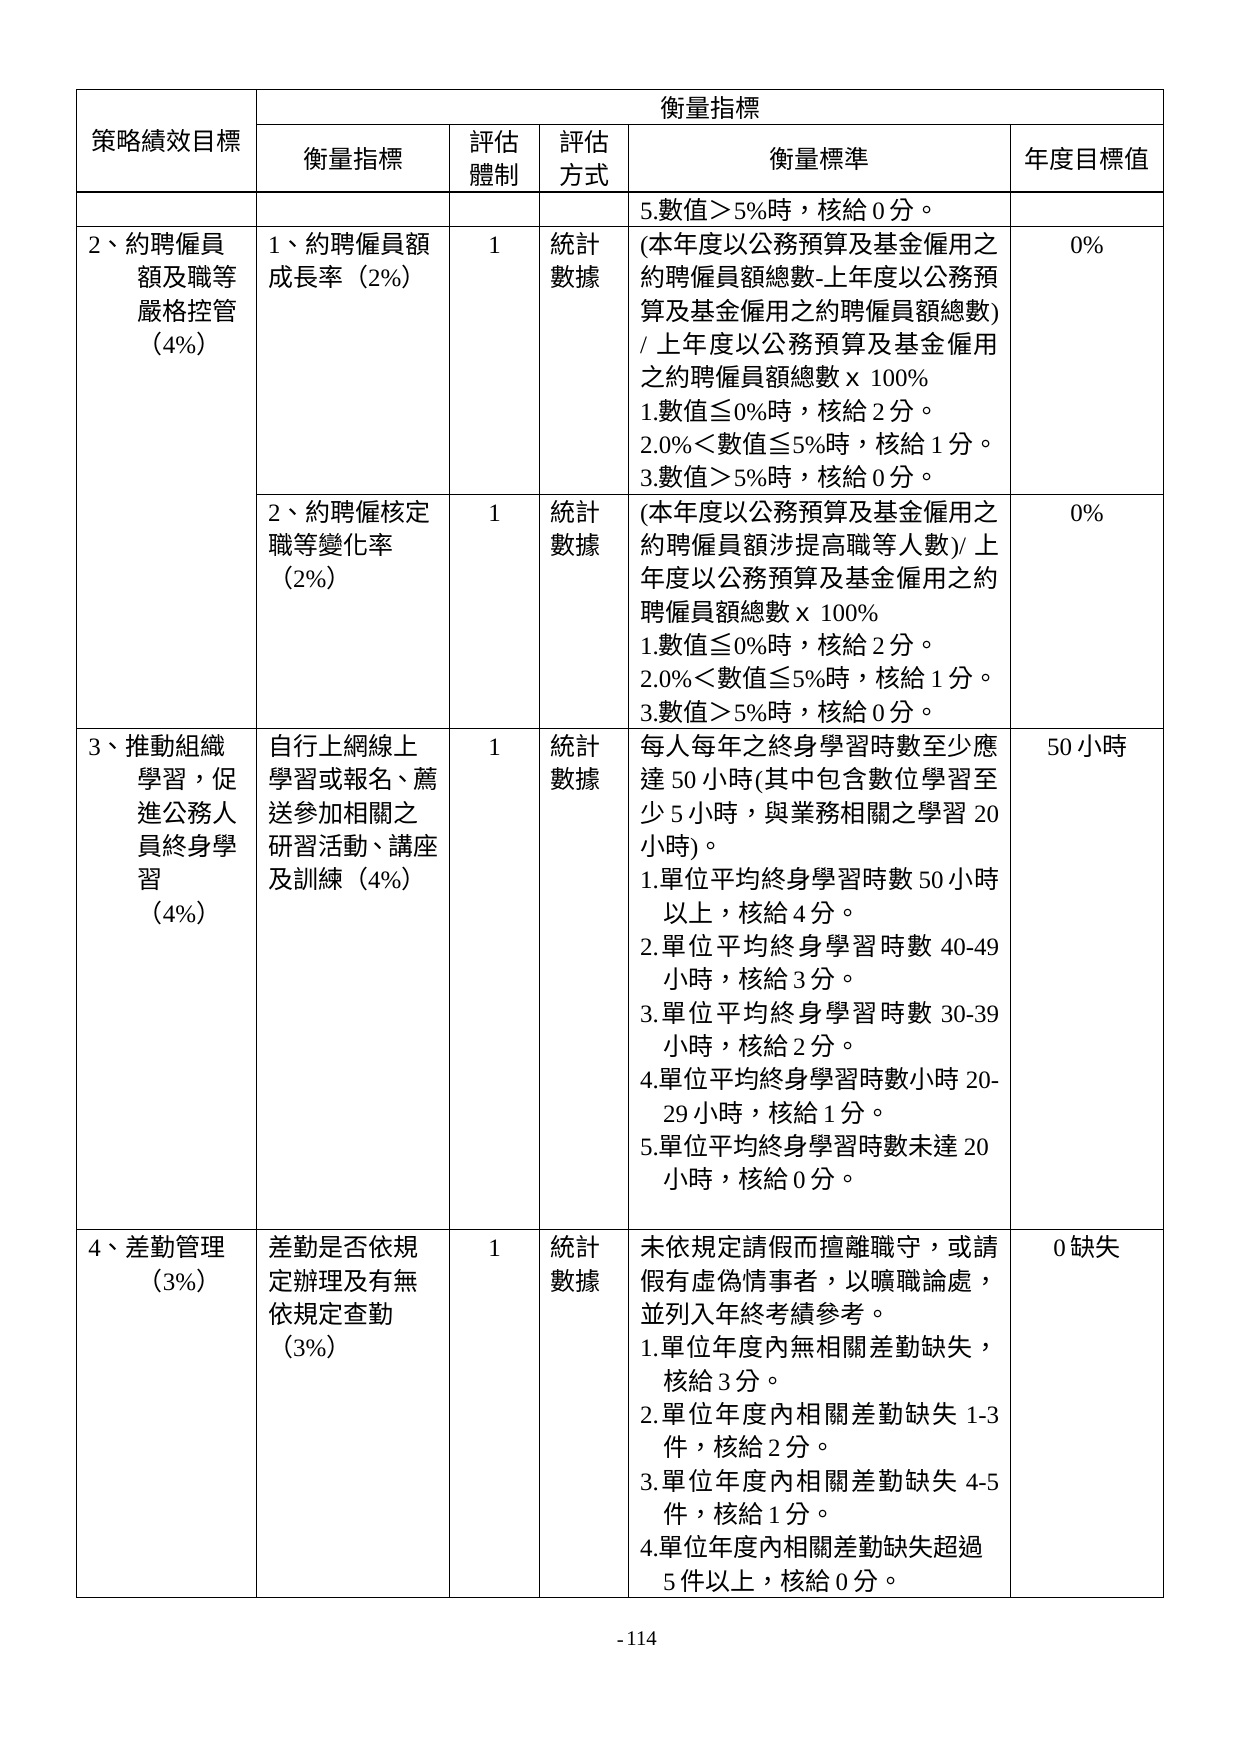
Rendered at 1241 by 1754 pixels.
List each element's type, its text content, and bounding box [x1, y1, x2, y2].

table_cell 50小時 [1011, 729, 1163, 1229]
table_cell [450, 193, 539, 226]
table_cell 0% [1011, 495, 1163, 728]
table_cell 1 [450, 495, 539, 728]
table_cell (本年度以公務預算及基金僱用之約聘僱員額總數-上年度以公務預算及基金僱用之約聘僱員額總數)/ 上年度以公務預算及基金僱用之約聘僱員額總數ｘ100% 1.數值≦0%時，核給2分。 2.0%＜數值≦5%時，核給1分。 3.數值＞5%時，核給0分。 [629, 227, 1010, 493]
table_cell 差勤管理（3%） [77, 1230, 256, 1597]
table_cell [257, 193, 449, 226]
table_cell 1 [450, 729, 539, 1229]
table_cell 2、約聘僱核定職等變化率 （2%） [257, 495, 449, 728]
table_cell (本年度以公務預算及基金僱用之約聘僱員額涉提高職等人數)/ 上年度以公務預算及基金僱用之約聘僱員額總數ｘ100% 1.數值≦0%時，核給2分。 2.0%＜數值≦5%時，核給1分。 3.數值＞5%時，核給0分。 [629, 495, 1010, 728]
table_cell 統計數據 [540, 1230, 628, 1597]
table_cell 統計數據 [540, 227, 628, 493]
table_cell 0缺失 [1011, 1230, 1163, 1597]
table_cell 5.數值＞5%時，核給0分。 [629, 193, 1010, 226]
table_cell 年度目標值 [1011, 125, 1163, 191]
table_cell 1 [450, 227, 539, 493]
table_cell 推動組織學習，促進公務人員終身學習（4%） [77, 729, 256, 1229]
table_cell 衡量標準 [629, 125, 1010, 191]
table_cell 統計數據 [540, 729, 628, 1229]
table_cell 約聘僱員額及職等嚴格控管（4%） [77, 227, 256, 493]
table_cell 評估方式 [540, 125, 628, 191]
table_cell 衡量指標 [257, 125, 449, 191]
table_cell 0% [1011, 227, 1163, 493]
table_cell 1、約聘僱員額成長率（2%） [257, 227, 449, 493]
table_cell 自行上網線上學習或報名、薦送參加相關之研習活動、講座及訓練（4%） [257, 729, 449, 1229]
table_header 衡量指標 [257, 90, 1163, 124]
table_cell 未依規定請假而擅離職守，或請假有虛偽情事者，以曠職論處，並列入年終考績參考。 1.單位年度內無相關差勤缺失，核給3分。 2.單位年度內相關差勤缺失1-3件，核給2分。 3.單位年度內相關差勤缺失4-5件，核給1分。 4.單位年度內相關差勤缺失超過5件以上，核給0分。 [629, 1230, 1010, 1597]
table_cell 差勤是否依規定辦理及有無依規定查勤 （3%） [257, 1230, 449, 1597]
table_cell [77, 494, 256, 728]
table_cell 每人每年之終身學習時數至少應達50小時(其中包含數位學習至少5小時，與業務相關之學習20小時)。 1.單位平均終身學習時數50小時以上，核給4分。 2.單位平均終身學習時數40-49小時，核給3分。 3.單位平均終身學習時數30-39小時，核給2分。 4.單位平均終身學習時數小時20-29小時，核給1分。 5.單位平均終身學習時數未達20小時，核給0分。 [629, 729, 1010, 1229]
table_cell [77, 193, 256, 226]
table_cell 1 [450, 1230, 539, 1597]
table_cell 評估體制 [450, 125, 539, 191]
table_header 策略績效目標 [77, 90, 256, 191]
table_cell [540, 193, 628, 226]
table_cell [1011, 193, 1163, 226]
table_cell 統計數據 [540, 495, 628, 728]
